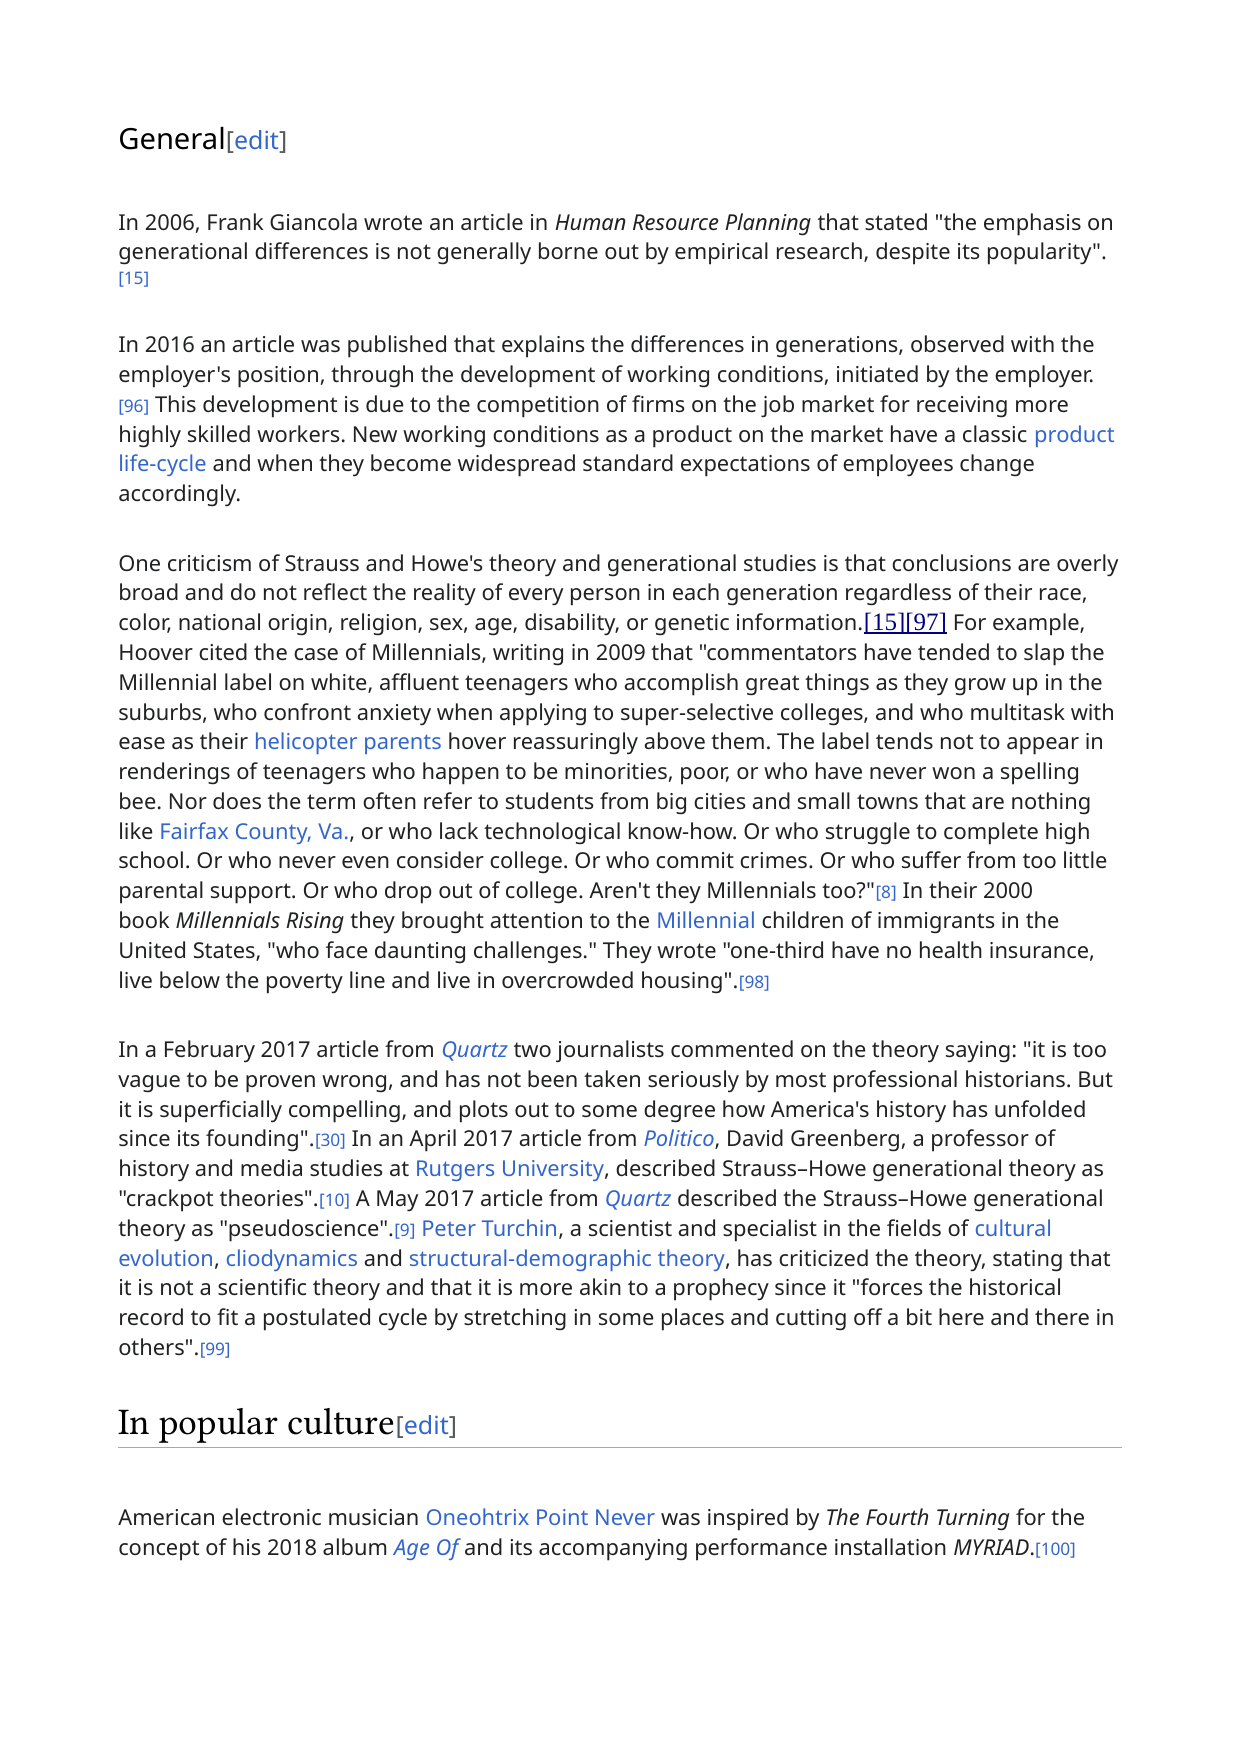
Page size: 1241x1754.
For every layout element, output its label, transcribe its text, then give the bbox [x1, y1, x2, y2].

text One criticism of Strauss and Howe's theory and generational studies is that conclusions are overly broad and do not reflect the reality of every person in each generation regardless of their race, color, national origin, religion, sex, age, disability, or genetic information.[15][97] For example, Hoover cited the case of Millennials, writing in 2009 that "commentators have tended to slap the Millennial label on white, affluent teenagers who accomplish great things as they grow up in the suburbs, who confront anxiety when applying to super-selective colleges, and who multitask with ease as their helicopter parents hover reassuringly above them. The label tends not to appear in renderings of teenagers who happen to be minorities, poor, or who have never won a spelling bee. Nor does the term often refer to students from big cities and small towns that are nothing like Fairfax County, Va., or who lack technological know-how. Or who struggle to complete high school. Or who never even consider college. Or who commit crimes. Or who suffer from too little parental support. Or who drop out of college. Aren't they Millennials too?"[8] In their 2000 book Millennials Rising they brought attention to the Millennial children of immigrants in the United States, "who face daunting challenges." They wrote "one-third have no health insurance, live below the poverty line and live in overcrowded housing".[98] [118, 547, 1122, 994]
text In 2016 an article was published that explains the differences in generations, observed with the employer's position, through the development of working conditions, initiated by the employer.[96] This development is due to the competition of firms on the job market for receiving more highly skilled workers. New working conditions as a product on the market have a classic product life-cycle and when they become widespread standard expectations of employees change accordingly. [118, 329, 1122, 508]
text In a February 2017 article from Quartz two journalists commented on the theory saying: "it is too vague to be proven wrong, and has not been taken seriously by most professional historians. But it is superficially compelling, and plots out to some degree how America's history has unfolded since its founding".[30] In an April 2017 article from Politico, David Greenberg, a professor of history and media studies at Rutgers University, described Strauss–Howe generational theory as "crackpot theories".[10] A May 2017 article from Quartz described the Strauss–Howe generational theory as "pseudoscience".[9] Peter Turchin, a scientist and specialist in the fields of cultural evolution, cliodynamics and structural-demographic theory, has criticized the theory, stating that it is not a scientific theory and that it is more akin to a prophecy since it "forces the historical record to fit a postulated cycle by stretching in some places and cutting off a bit here and there in others".[99] [118, 1034, 1122, 1362]
subtitle In popular culture[edit] [118, 1401, 1122, 1447]
subtitle General[edit] [118, 118, 1122, 158]
text American electronic musician Oneohtrix Point Never was inspired by The Fourth Turning for the concept of his 2018 album Age Of and its accompanying performance installation MYRIAD.[100] [118, 1502, 1122, 1562]
text In 2006, Frank Giancola wrote an article in Human Resource Planning that stated "the emphasis on generational differences is not generally borne out by empirical research, despite its popularity".[15] [118, 207, 1122, 289]
